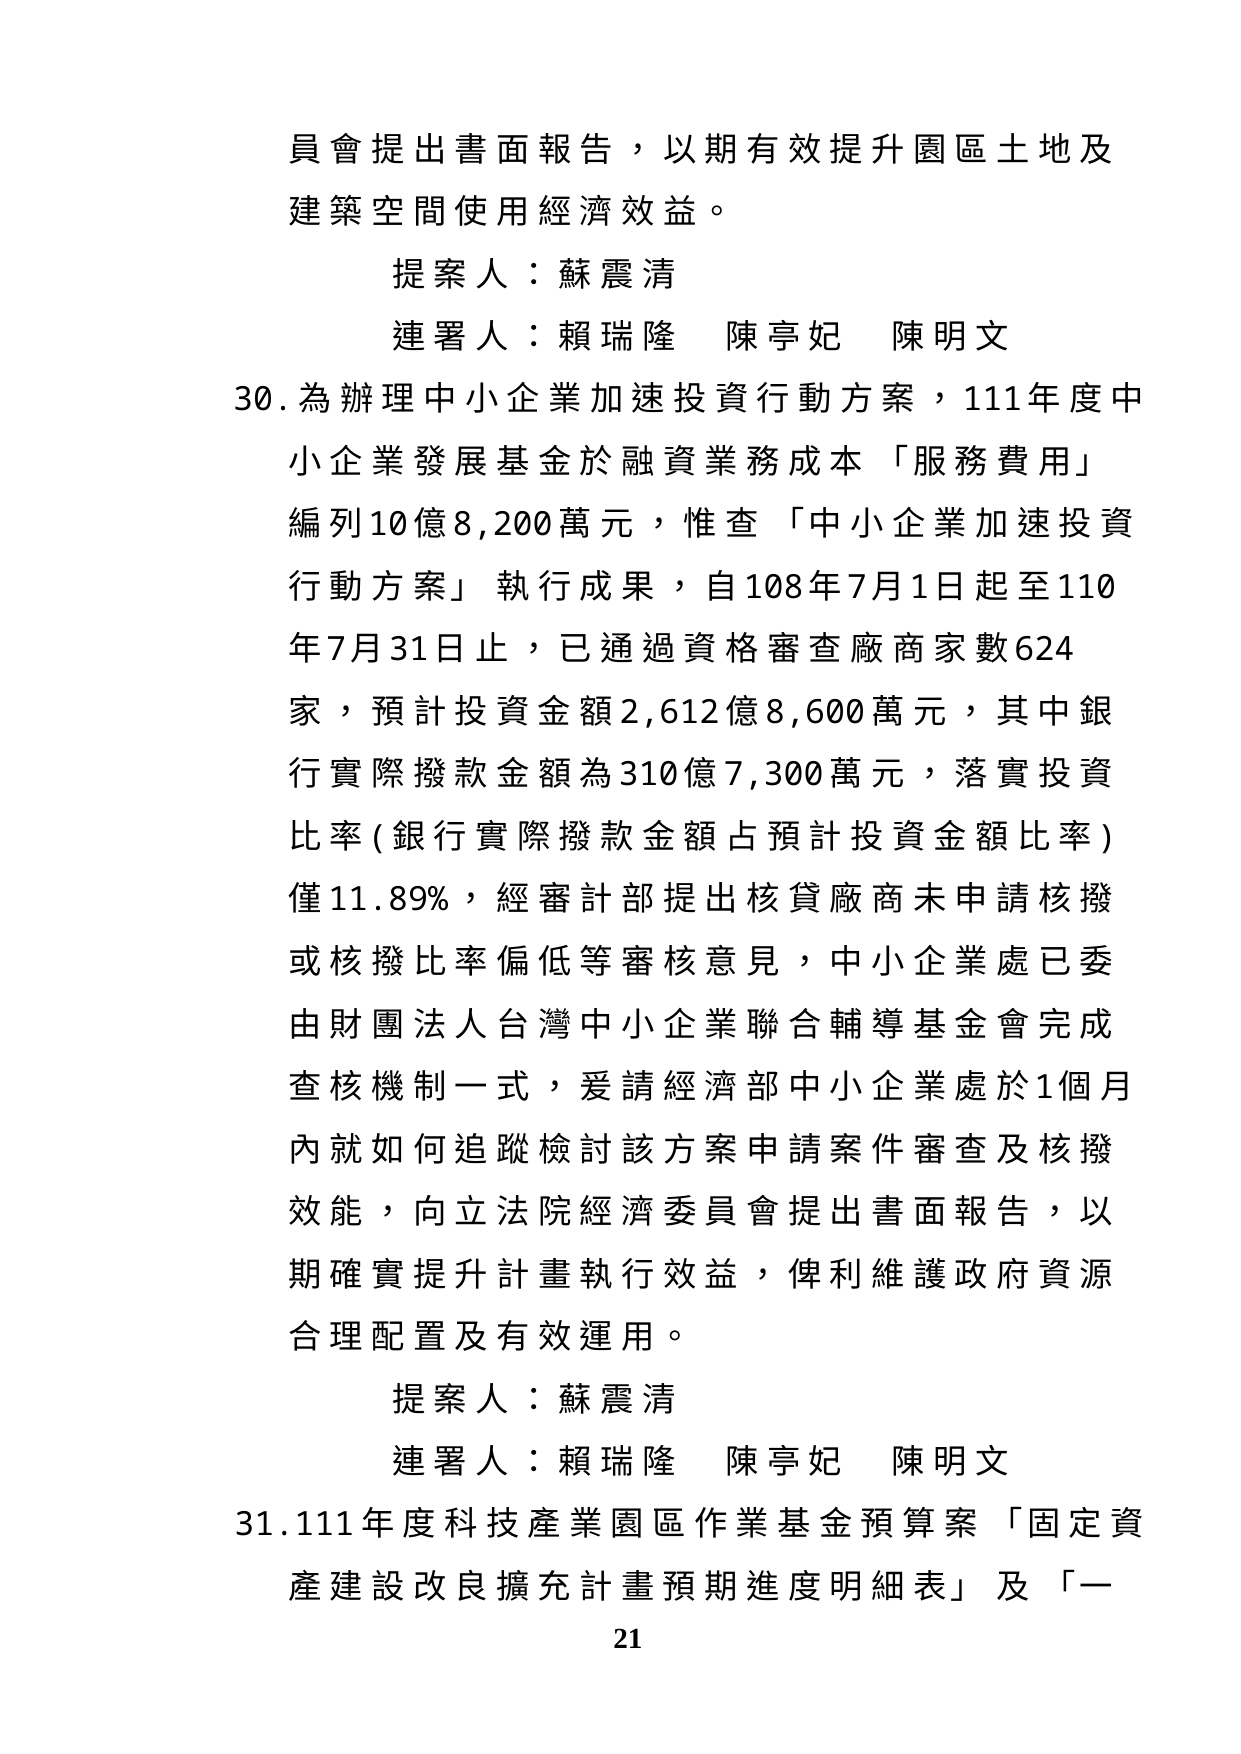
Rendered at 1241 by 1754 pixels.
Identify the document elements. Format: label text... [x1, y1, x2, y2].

text 31.111年度科技產業園區作業基金預算案「固定資產建設改良擴充計畫預期進度明細表」及「一 [224, 1480, 1148, 1605]
text 員會提出書面報告，以期有效提升園區土地及建築空間使用經濟效益。 [224, 105, 1148, 230]
text 提案人：蘇震清 [384, 230, 1044, 292]
text 提案人：蘇震清 [384, 1355, 1044, 1417]
text 30.為辦理中小企業加速投資行動方案，111年度中小企業發展基金於融資業務成本「服務費用」編列10億8,200萬元，惟查「中小企業加速投資行動方案」執行成果，自108年7月1日起至110年7月31日止，已通過資格審查廠商家數624家，預計投資金額2,612億8,600萬元，其中銀行實際撥款金額為310億7,300萬元，落實投資比率(銀行實際撥款金額占預計投資金額比率)僅11.89%，經審計部提出核貸廠商未申請核撥或核撥比率偏低等審核意見，中小企業處已委由財團法人台灣中小企業聯合輔導基金會完成查核機制一式，爰請經濟部中小企業處於1個月內就如何追蹤檢討該方案申請案件審查及核撥效能，向立法院經濟委員會提出書面報告，以期確實提升計畫執行效益，俾利維護政府資源合理配置及有效運用。 [224, 355, 1148, 1355]
text 連署人：賴瑞隆 陳亭妃 陳明文 [384, 292, 1044, 355]
text 連署人：賴瑞隆 陳亭妃 陳明文 [384, 1417, 1044, 1480]
